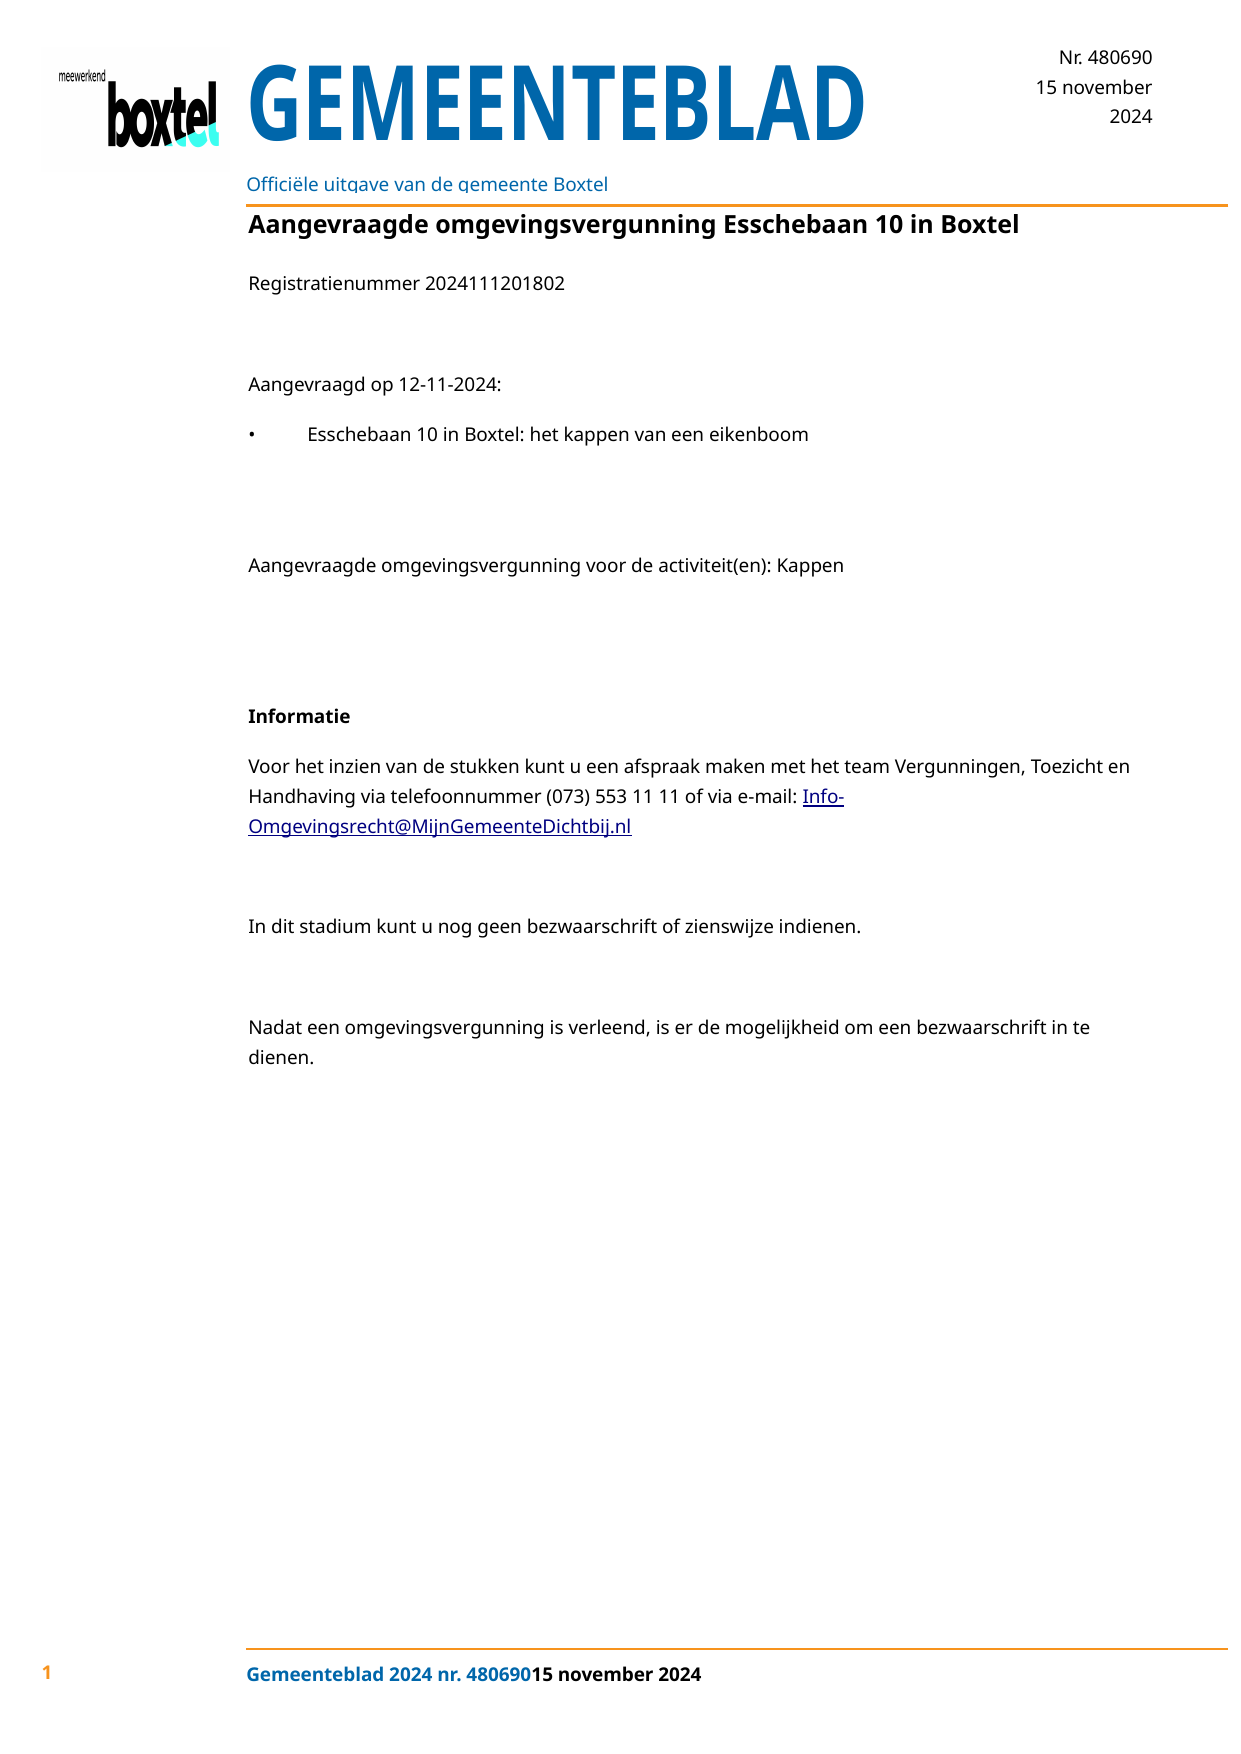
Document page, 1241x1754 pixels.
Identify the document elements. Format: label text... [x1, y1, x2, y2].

list Esschebaan 10 in Boxtel: het kappen van een eikenboom [248, 422, 1152, 447]
text Aangevraagde omgevingsvergunning Esschebaan 10 in Boxtel [248, 207, 1152, 241]
text Aangevraagde omgevingsvergunning voor de activiteit(en): Kappen [248, 552, 1152, 578]
text Informatie [248, 703, 1152, 729]
text Aangevraagd op 12-11-2024: [248, 371, 1152, 397]
text Registratienummer 2024111201802 [248, 270, 1152, 296]
picture [41, 47, 231, 172]
text In dit stadium kunt u nog geen bezwaarschrift of zienswijze indienen. [248, 914, 1152, 939]
text Nadat een omgevingsvergunning is verleend, is er de mogelijkheid om een bezwaarschrift in te dienen. [248, 1014, 1152, 1070]
text Voor het inzien van de stukken kunt u een afspraak maken met het team Vergunningen, Toezicht en Handhaving via telefoonnummer (073) 553 11 11 of via e-mail: Info-Omgevingsrecht@MijnGemeenteDichtbij.nl [248, 754, 1152, 838]
